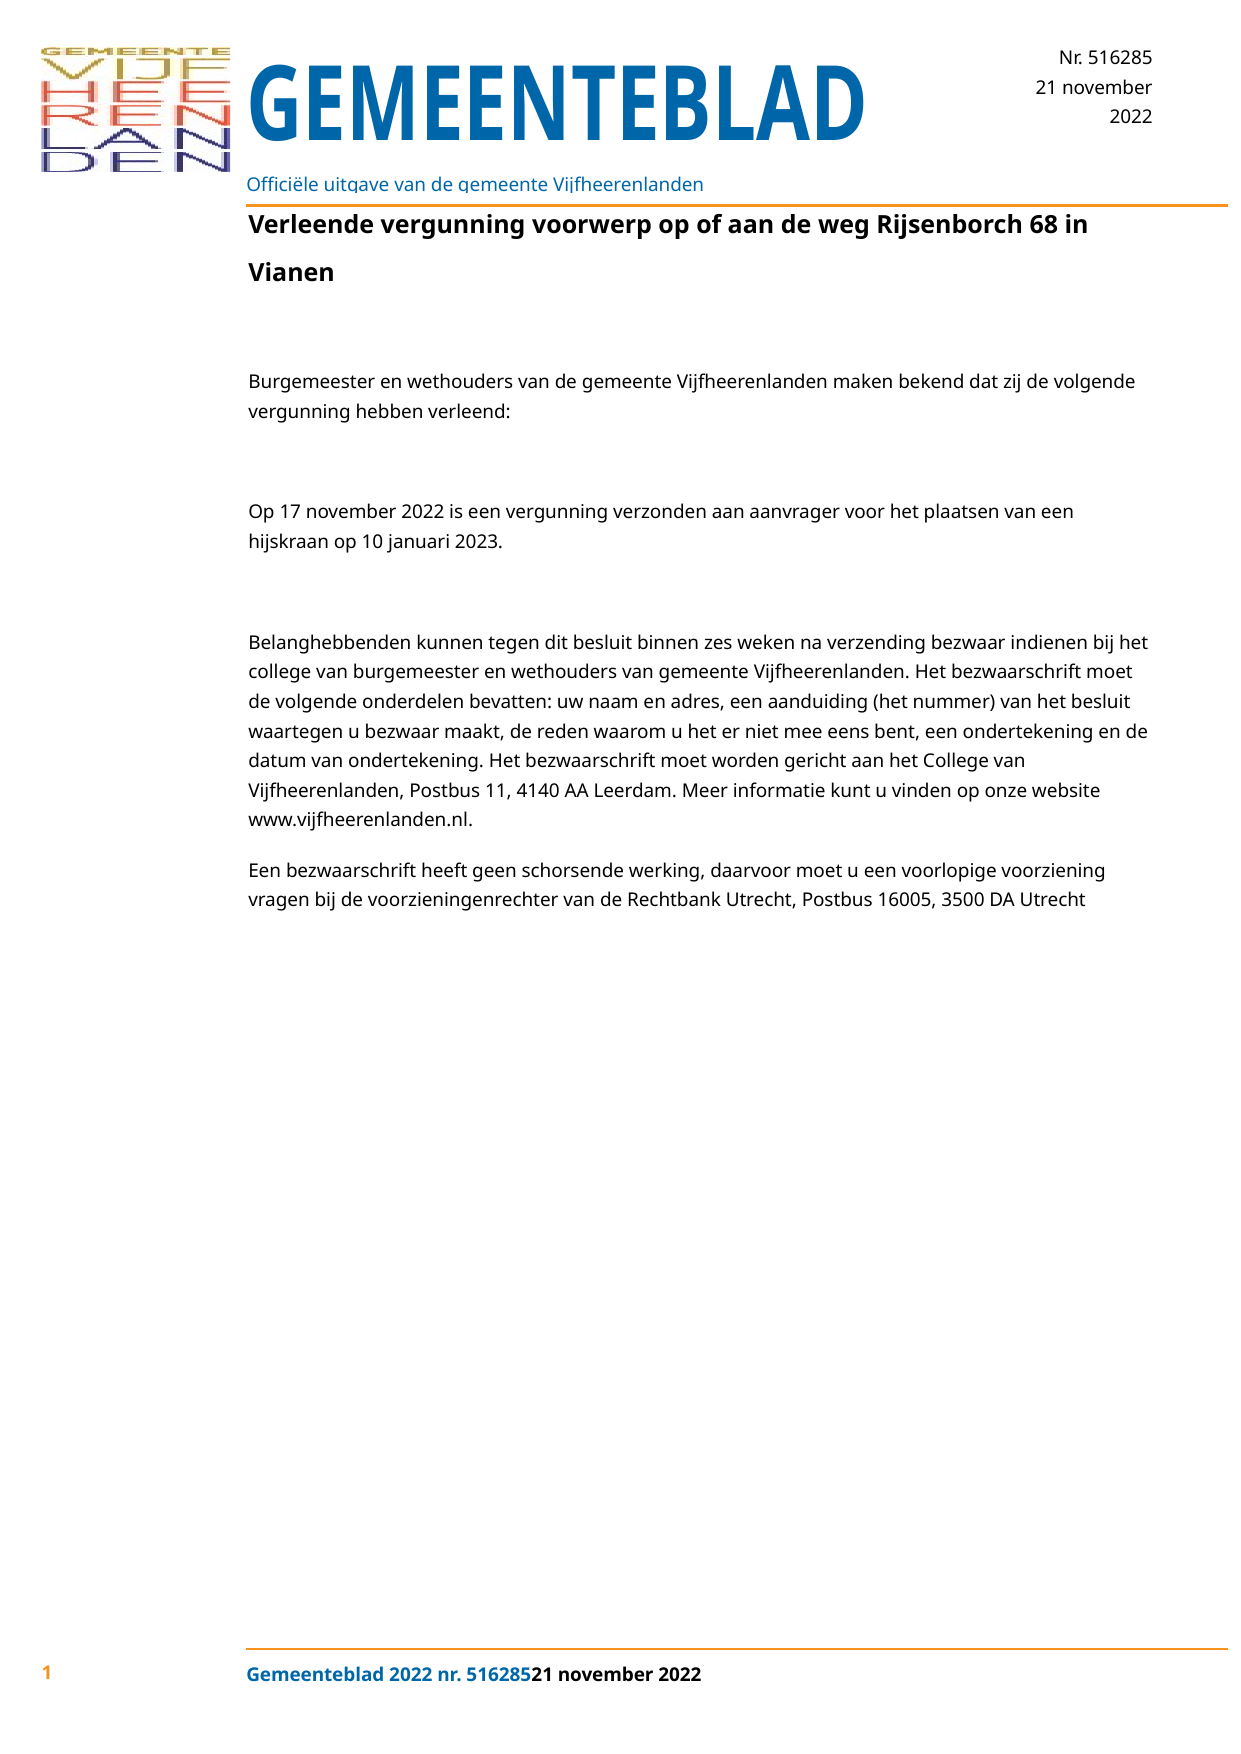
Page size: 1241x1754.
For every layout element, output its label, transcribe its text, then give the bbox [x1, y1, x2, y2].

text Een bezwaarschrift heeft geen schorsende werking, daarvoor moet u een voorlopige voorziening vragen bij de voorzieningenrechter van de Rechtbank Utrecht, Postbus 16005, 3500 DA Utrecht [248, 857, 1152, 912]
text Burgemeester en wethouders van de gemeente Vijfheerenlanden maken bekend dat zij de volgende vergunning hebben verleend: [248, 368, 1152, 424]
text Op 17 november 2022 is een vergunning verzonden aan aanvrager voor het plaatsen van een hijskraan op 10 januari 2023. [248, 499, 1152, 554]
text Verleende vergunning voorwerp op of aan de weg Rijsenborch 68 in Vianen [248, 207, 1152, 288]
picture [41, 47, 231, 172]
text Belanghebbenden kunnen tegen dit besluit binnen zes weken na verzending bezwaar indienen bij het college van burgemeester en wethouders van gemeente Vijfheerenlanden. Het bezwaarschrift moet de volgende onderdelen bevatten: uw naam en adres, een aanduiding (het nummer) van het besluit waartegen u bezwaar maakt, de reden waarom u het er niet mee eens bent, een ondertekening en de datum van ondertekening. Het bezwaarschrift moet worden gericht aan het College van Vijfheerenlanden, Postbus 11, 4140 AA Leerdam. Meer informatie kunt u vinden op onze website www.vijfheerenlanden.nl. [248, 629, 1152, 832]
